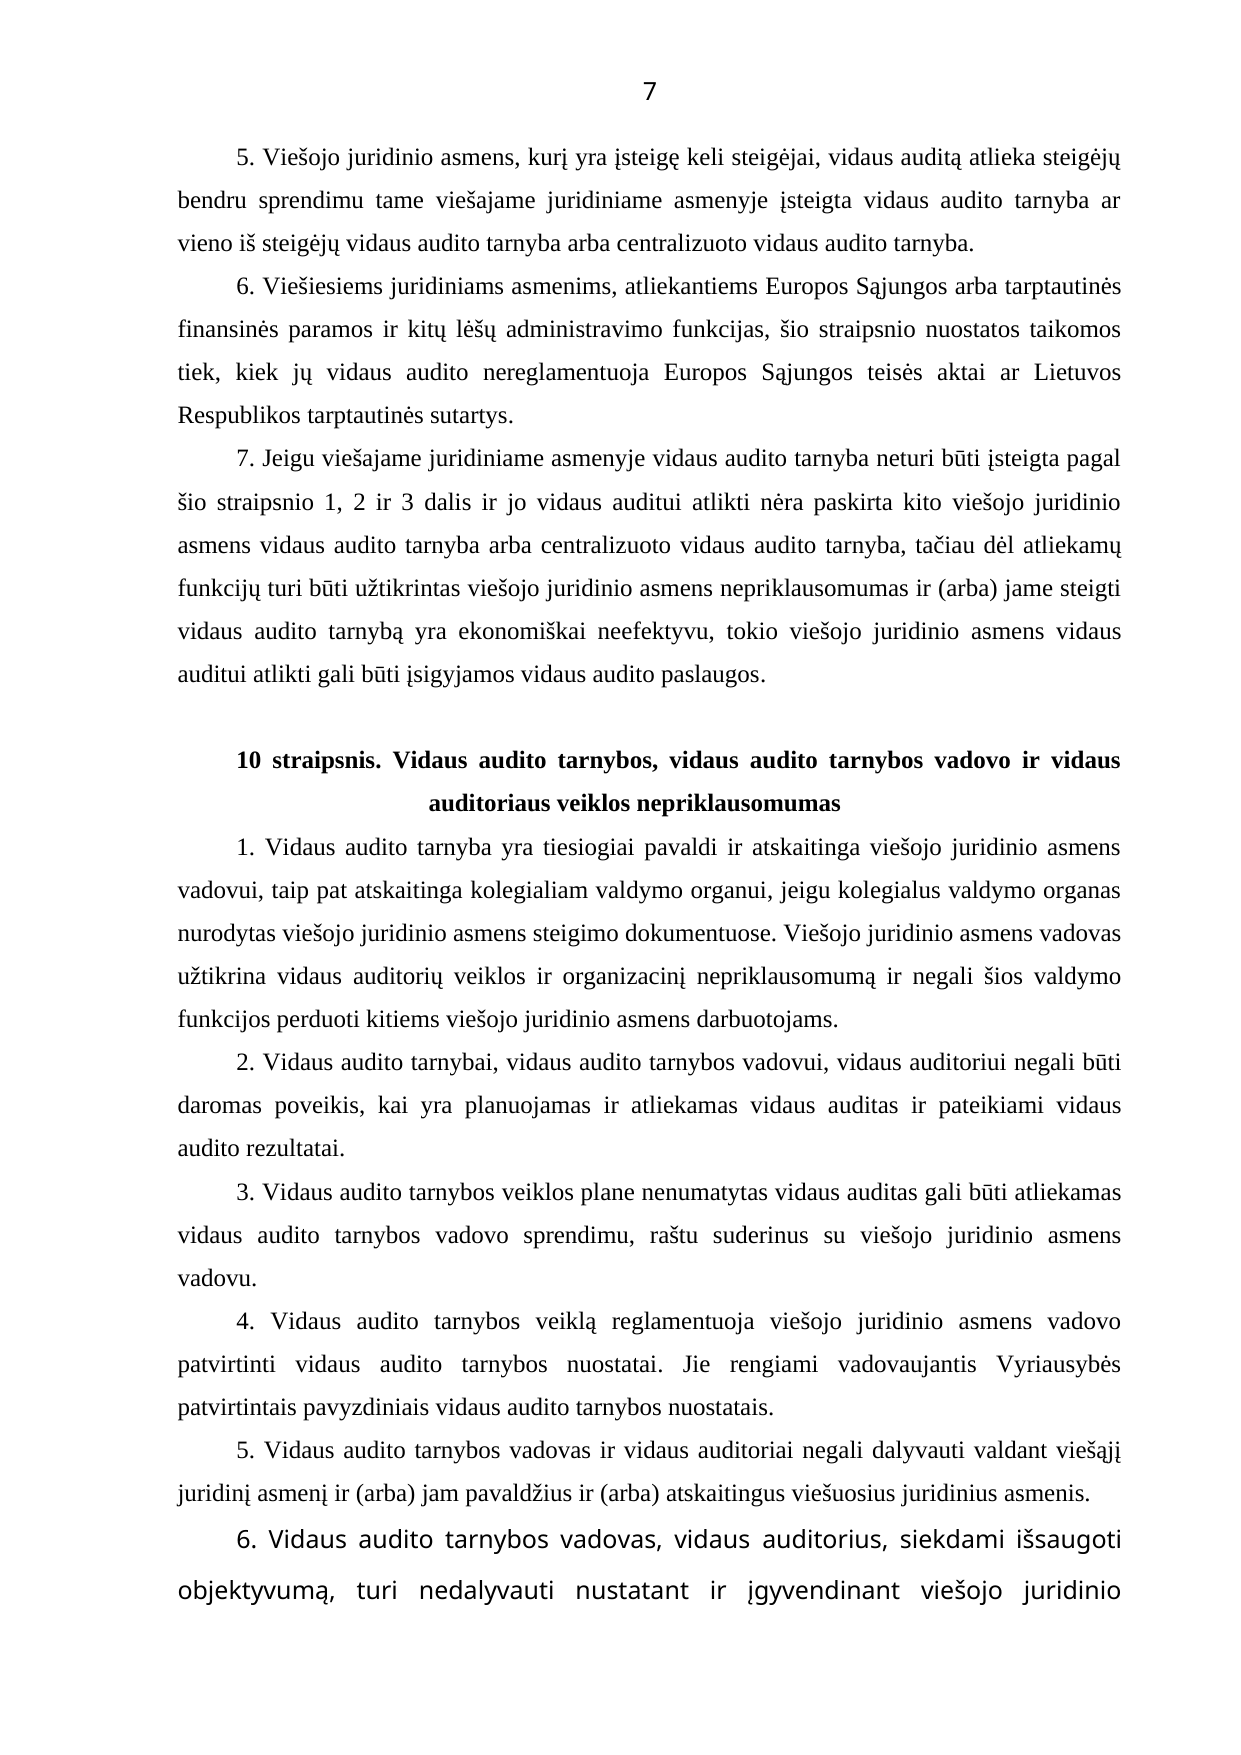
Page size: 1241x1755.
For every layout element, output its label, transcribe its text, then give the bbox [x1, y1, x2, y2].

text 5. Vidaus audito tarnybos vadovas ir vidaus auditoriai negali dalyvauti valdant viešąjį juridinį asmenį ir (arba) jam pavaldžius ir (arba) atskaitingus viešuosius juridinius asmenis. [177, 1435, 1122, 1507]
text 4. Vidaus audito tarnybos veiklą reglamentuoja viešojo juridinio asmens vadovo patvirtinti vidaus audito tarnybos nuostatai. Jie rengiami vadovaujantis Vyriausybės patvirtintais pavyzdiniais vidaus audito tarnybos nuostatais. [177, 1306, 1122, 1421]
text 2. Vidaus audito tarnybai, vidaus audito tarnybos vadovui, vidaus auditoriui negali būti daromas poveikis, kai yra planuojamas ir atliekamas vidaus auditas ir pateikiami vidaus audito rezultatai. [177, 1047, 1122, 1162]
text 6. Vidaus audito tarnybos vadovas, vidaus auditorius, siekdami išsaugoti objektyvumą, turi nedalyvauti nustatant ir įgyvendinant viešojo juridinio [177, 1522, 1122, 1607]
text 5. Viešojo juridinio asmens, kurį yra įsteigę keli steigėjai, vidaus auditą atlieka steigėjų bendru sprendimu tame viešajame juridiniame asmenyje įsteigta vidaus audito tarnyba ar vieno iš steigėjų vidaus audito tarnyba arba centralizuoto vidaus audito tarnyba. [177, 142, 1122, 257]
text 6. Viešiesiems juridiniams asmenims, atliekantiems Europos Sąjungos arba tarptautinės finansinės paramos ir kitų lėšų administravimo funkcijas, šio straipsnio nuostatos taikomos tiek, kiek jų vidaus audito nereglamentuoja Europos Sąjungos teisės aktai ar Lietuvos Respublikos tarptautinės sutartys. [177, 271, 1122, 429]
text 1. Vidaus audito tarnyba yra tiesiogiai pavaldi ir atskaitinga viešojo juridinio asmens vadovui, taip pat atskaitinga kolegialiam valdymo organui, jeigu kolegialus valdymo organas nurodytas viešojo juridinio asmens steigimo dokumentuose. Viešojo juridinio asmens vadovas užtikrina vidaus auditorių veiklos ir organizacinį nepriklausomumą ir negali šios valdymo funkcijos perduoti kitiems viešojo juridinio asmens darbuotojams. [177, 832, 1122, 1033]
text 7. Jeigu viešajame juridiniame asmenyje vidaus audito tarnyba neturi būti įsteigta pagal šio straipsnio 1, 2 ir 3 dalis ir jo vidaus auditui atlikti nėra paskirta kito viešojo juridinio asmens vidaus audito tarnyba arba centralizuoto vidaus audito tarnyba, tačiau dėl atliekamų funkcijų turi būti užtikrintas viešojo juridinio asmens nepriklausomumas ir (arba) jame steigti vidaus audito tarnybą yra ekonomiškai neefektyvu, tokio viešojo juridinio asmens vidaus auditui atlikti gali būti įsigyjamos vidaus audito paslaugos. [177, 443, 1122, 688]
text 3. Vidaus audito tarnybos veiklos plane nenumatytas vidaus auditas gali būti atliekamas vidaus audito tarnybos vadovo sprendimu, raštu suderinus su viešojo juridinio asmens vadovu. [177, 1177, 1122, 1292]
text 10 straipsnis. Vidaus audito tarnybos, vidaus audito tarnybos vadovo ir vidaus auditoriaus veiklos nepriklausomumas [236, 745, 1122, 817]
